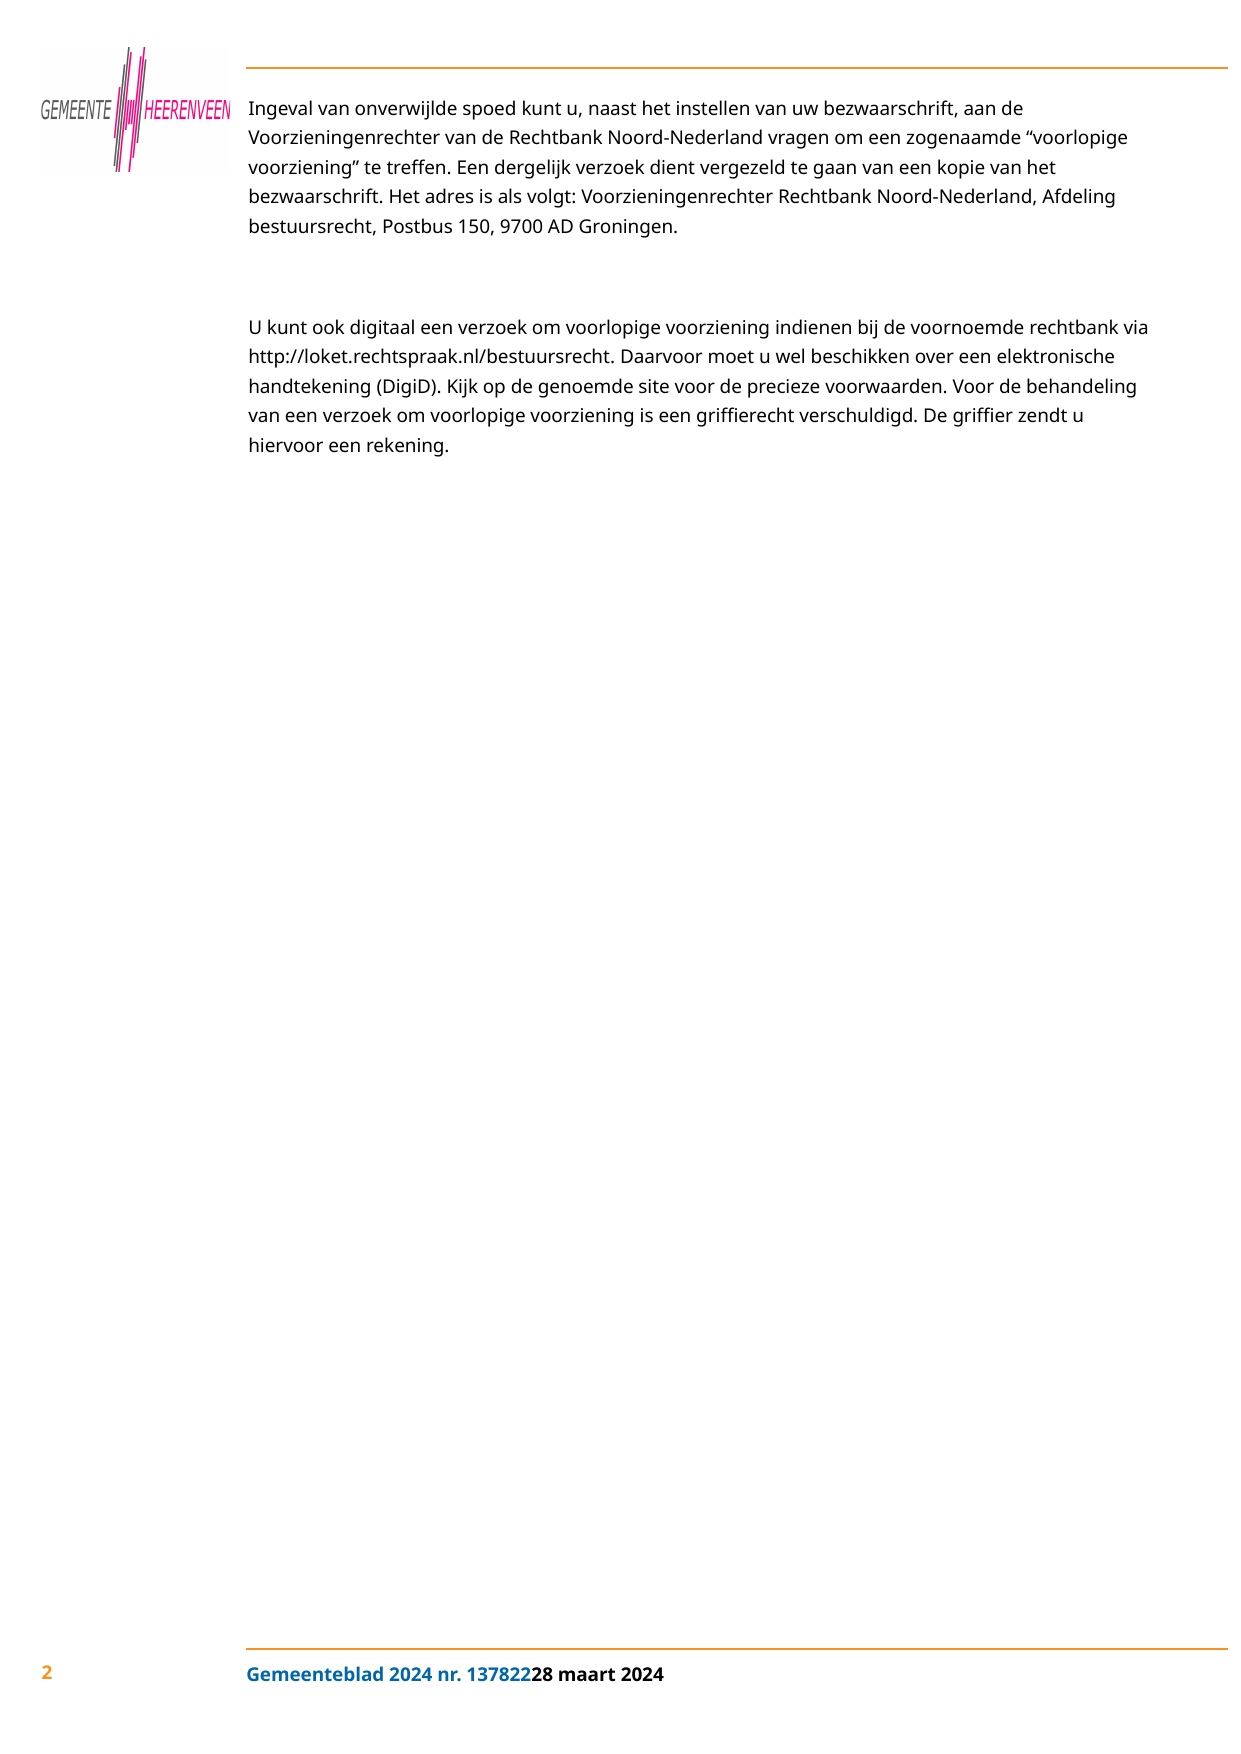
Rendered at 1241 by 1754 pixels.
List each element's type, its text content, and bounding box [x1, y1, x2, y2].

picture [41, 47, 231, 172]
text Ingeval van onverwijlde spoed kunt u, naast het instellen van uw bezwaarschrift, aan de Voorzieningenrechter van de Rechtbank Noord-Nederland vragen om een zogenaamde “voorlopige voorziening” te treffen. Een dergelijk verzoek dient vergezeld te gaan van een kopie van het bezwaarschrift. Het adres is als volgt: Voorzieningenrechter Rechtbank Noord-Nederland, Afdeling bestuursrecht, Postbus 150, 9700 AD Groningen. [248, 95, 1152, 239]
text U kunt ook digitaal een verzoek om voorlopige voorziening indienen bij de voornoemde rechtbank via http://loket.rechtspraak.nl/bestuursrecht. Daarvoor moet u wel beschikken over een elektronische handtekening (DigiD). Kijk op de genoemde site voor de precieze voorwaarden. Voor de behandeling van een verzoek om voorlopige voorziening is een griffierecht verschuldigd. De griffier zendt u hiervoor een rekening. [248, 314, 1152, 458]
